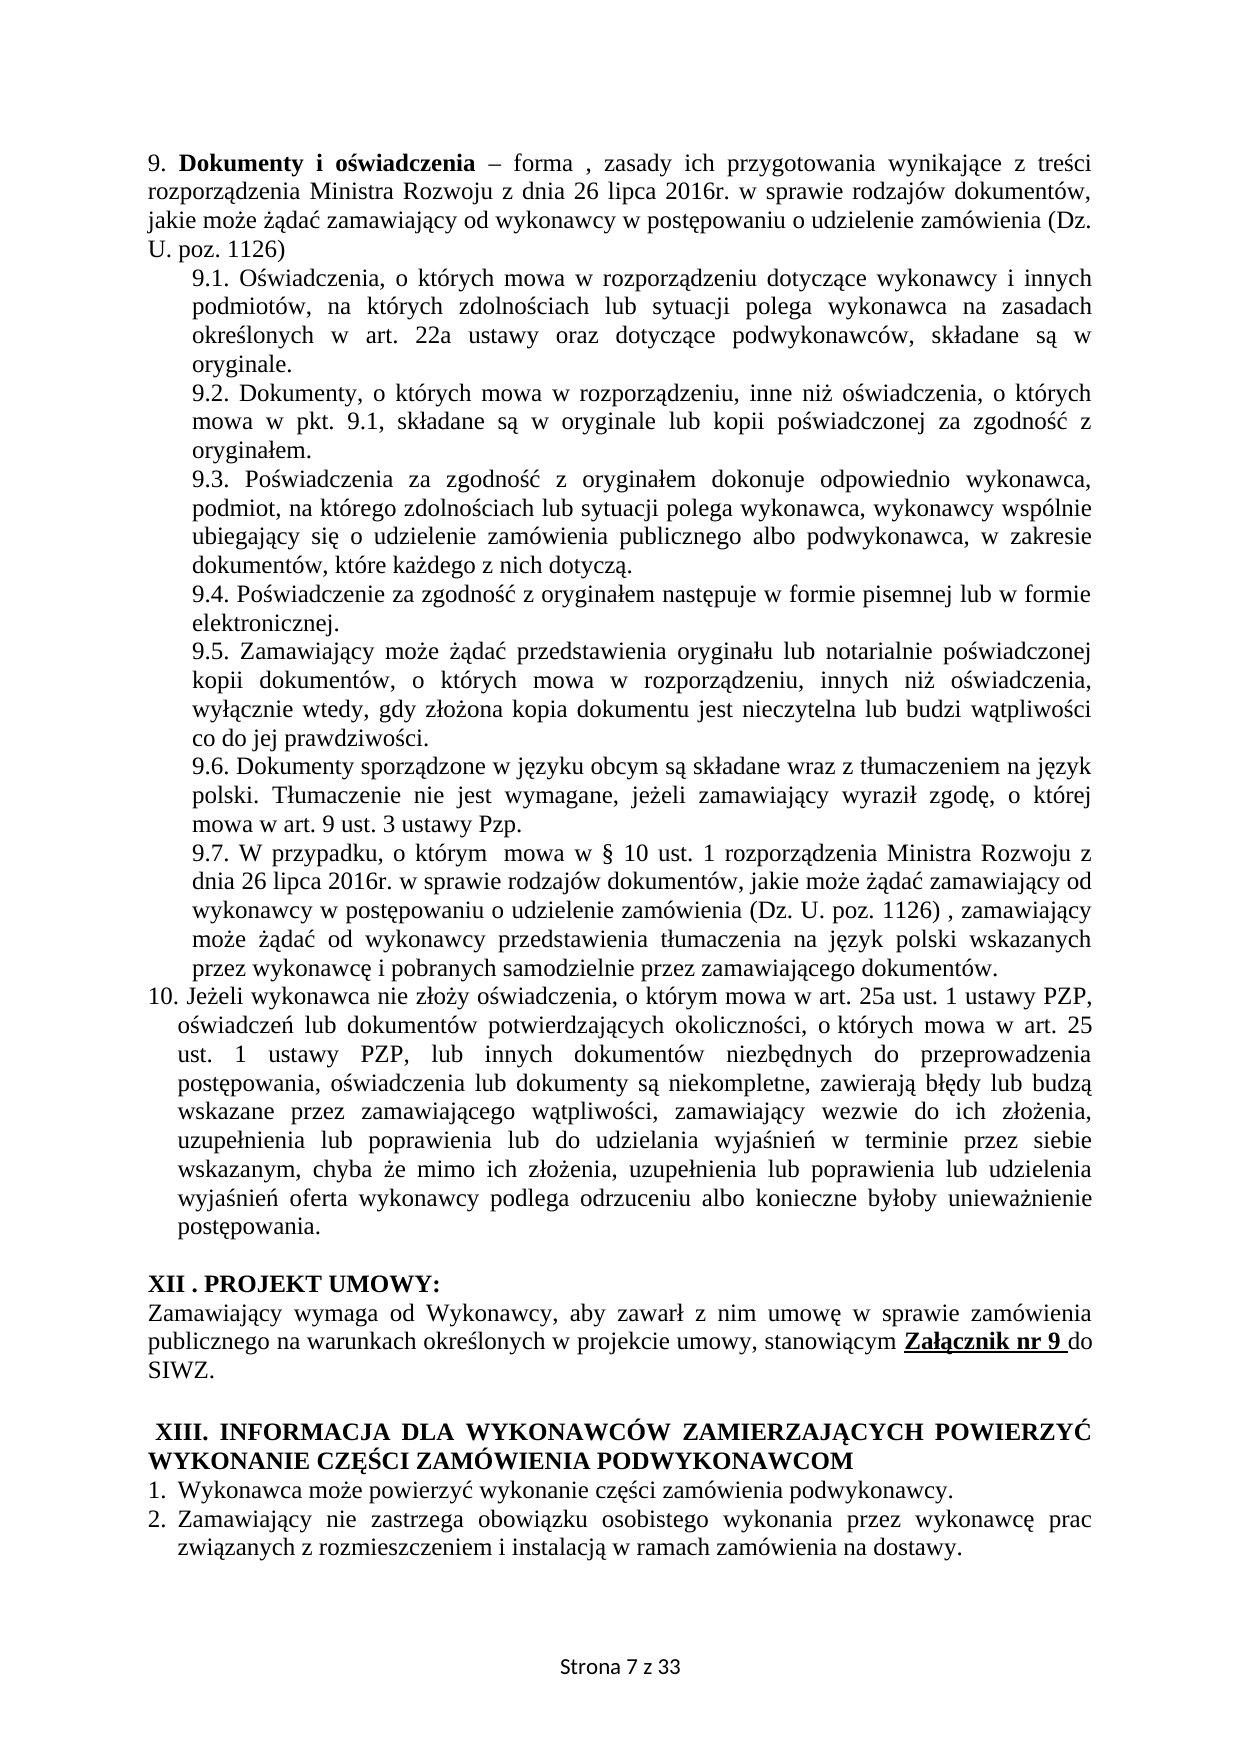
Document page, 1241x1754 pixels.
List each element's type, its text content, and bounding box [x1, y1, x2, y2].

list Wykonawca może powierzyć wykonanie części zamówienia podwykonawcy. [148, 1475, 1093, 1504]
text 9.7. W przypadku, o którym mowa w § 10 ust. 1 rozporządzenia Ministra Rozwoju z dnia 26 lipca 2016r. w sprawie rodzajów dokumentów, jakie może żądać zamawiający od wykonawcy w postępowaniu o udzielenie zamówienia (Dz. U. poz. 1126) , zamawiający może żądać od wykonawcy przedstawienia tłumaczenia na język polski wskazanych przez wykonawcę i pobranych samodzielnie przez zamawiającego dokumentów. [192, 838, 1093, 981]
text 9. Dokumenty i oświadczenia – forma , zasady ich przygotowania wynikające z treści rozporządzenia Ministra Rozwoju z dnia 26 lipca 2016r. w sprawie rodzajów dokumentów, jakie może żądać zamawiający od wykonawcy w postępowaniu o udzielenie zamówienia (Dz. U. poz. 1126) [148, 148, 1093, 263]
text 9.3. Poświadczenia za zgodność z oryginałem dokonuje odpowiednio wykonawca, podmiot, na którego zdolnościach lub sytuacji polega wykonawca, wykonawcy wspólnie ubiegający się o udzielenie zamówienia publicznego albo podwykonawca, w zakresie dokumentów, które każdego z nich dotyczą. [192, 464, 1093, 579]
text 9.6. Dokumenty sporządzone w języku obcym są składane wraz z tłumaczeniem na język polski. Tłumaczenie nie jest wymagane, jeżeli zamawiający wyraził zgodę, o której mowa w art. 9 ust. 3 ustawy Pzp. [192, 751, 1093, 838]
text 10. Jeżeli wykonawca nie złoży oświadczenia, o którym mowa w art. 25a ust. 1 ustawy PZP, oświadczeń lub dokumentów potwierdzających okoliczności, o których mowa w art. 25 ust. 1 ustawy PZP, lub innych dokumentów niezbędnych do przeprowadzenia postępowania, oświadczenia lub dokumenty są niekompletne, zawierają błędy lub budzą wskazane przez zamawiającego wątpliwości, zamawiający wezwie do ich złożenia, uzupełnienia lub poprawienia lub do udzielania wyjaśnień w terminie przez siebie wskazanym, chyba że mimo ich złożenia, uzupełnienia lub poprawienia lub udzielenia wyjaśnień oferta wykonawcy podlega odrzuceniu albo konieczne byłoby unieważnienie postępowania. [148, 981, 1093, 1240]
list Zamawiający nie zastrzega obowiązku osobistego wykonania przez wykonawcę prac związanych z rozmieszczeniem i instalacją w ramach zamówienia na dostawy. [148, 1504, 1093, 1561]
text 9.5. Zamawiający może żądać przedstawienia oryginału lub notarialnie poświadczonej kopii dokumentów, o których mowa w rozporządzeniu, innych niż oświadczenia, wyłącznie wtedy, gdy złożona kopia dokumentu jest nieczytelna lub budzi wątpliwości co do jej prawdziwości. [192, 636, 1093, 751]
subtitle XIII. INFORMACJA DLA WYKONAWCÓW ZAMIERZAJĄCYCH POWIERZYĆ WYKONANIE CZĘŚCI ZAMÓWIENIA PODWYKONAWCOM [148, 1413, 1093, 1475]
text XII . PROJEKT UMOWY: [148, 1269, 1093, 1298]
text 9.1. Oświadczenia, o których mowa w rozporządzeniu dotyczące wykonawcy i innych podmiotów, na których zdolnościach lub sytuacji polega wykonawca na zasadach określonych w art. 22a ustawy oraz dotyczące podwykonawców, składane są w oryginale. [192, 263, 1093, 378]
text Zamawiający wymaga od Wykonawcy, aby zawarł z nim umowę w sprawie zamówienia publicznego na warunkach określonych w projekcie umowy, stanowiącym Załącznik nr 9 do SIWZ. [148, 1298, 1093, 1384]
text 9.4. Poświadczenie za zgodność z oryginałem następuje w formie pisemnej lub w formie elektronicznej. [192, 579, 1093, 636]
text 9.2. Dokumenty, o których mowa w rozporządzeniu, inne niż oświadczenia, o których mowa w pkt. 9.1, składane są w oryginale lub kopii poświadczonej za zgodność z oryginałem. [192, 378, 1093, 464]
